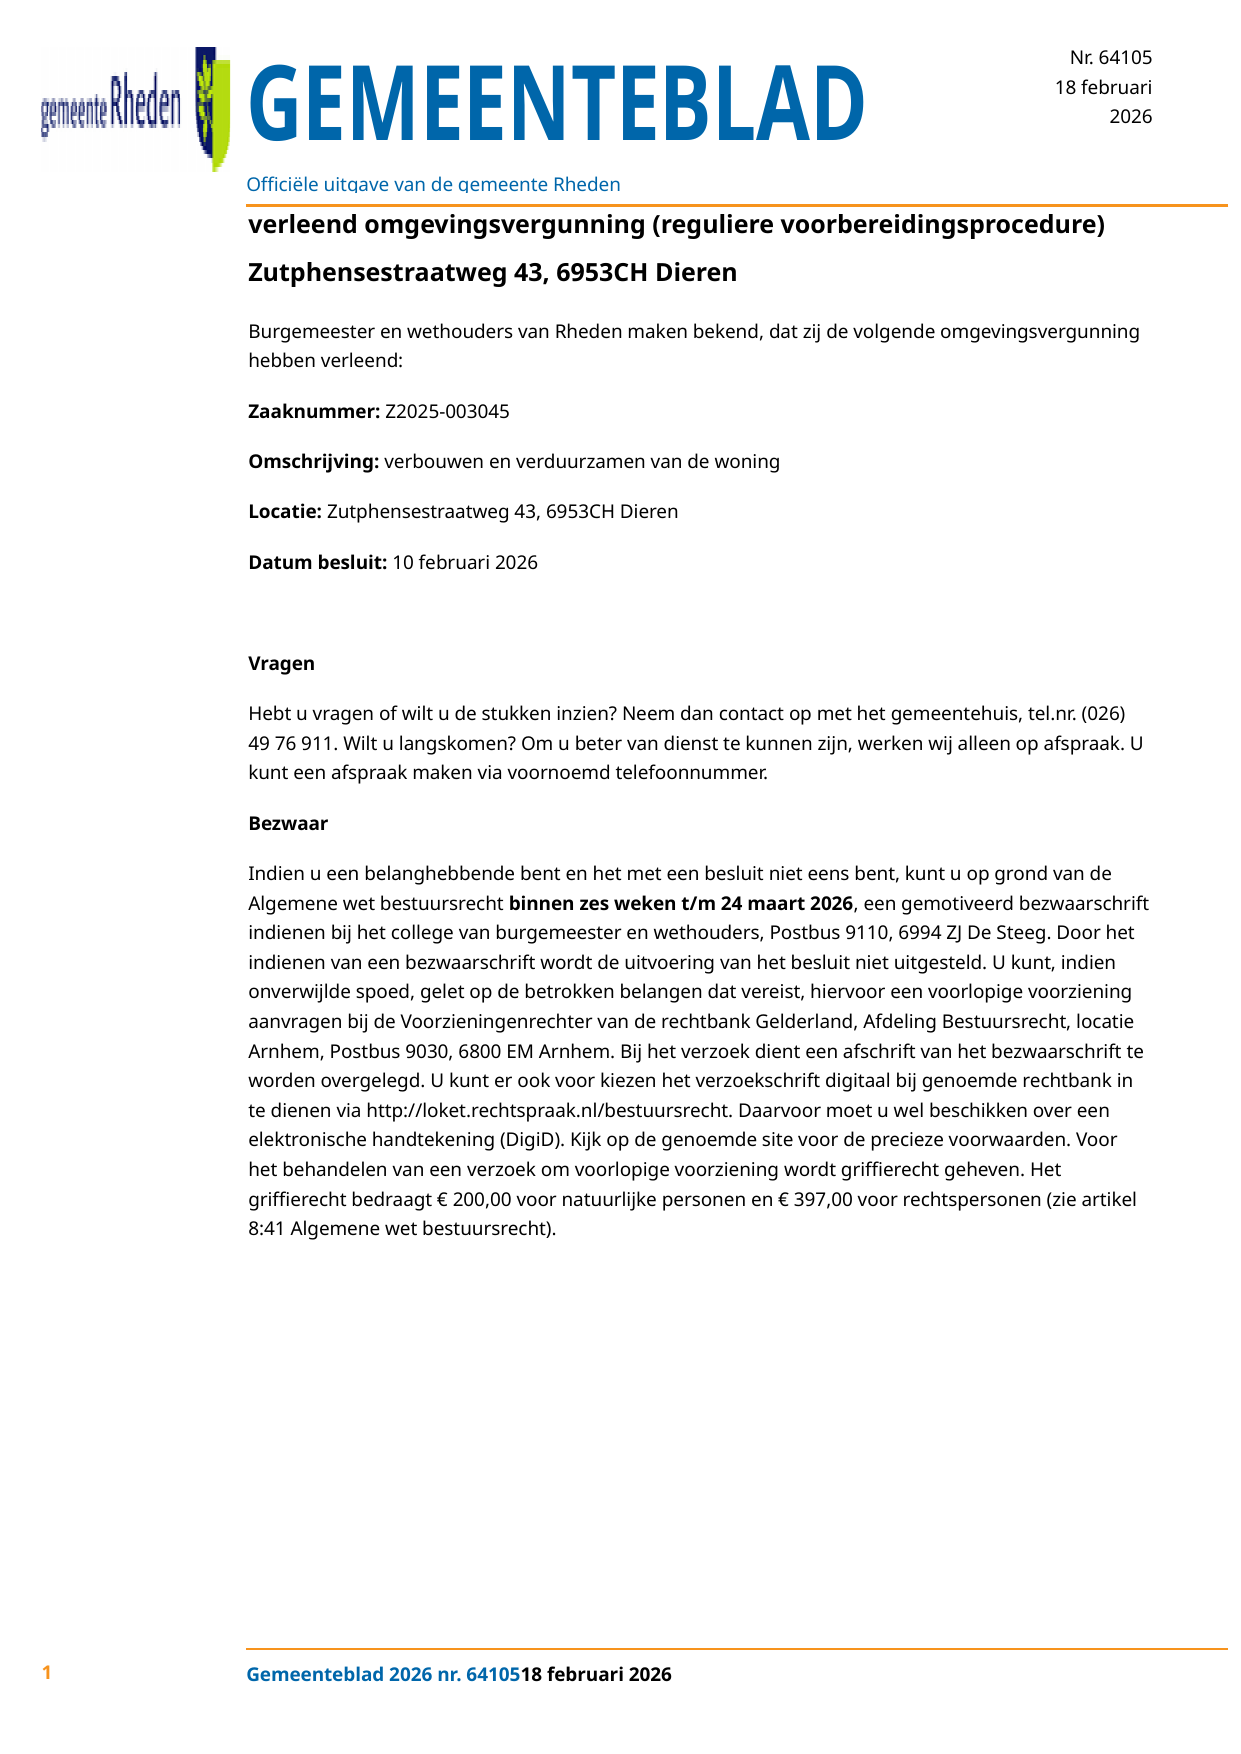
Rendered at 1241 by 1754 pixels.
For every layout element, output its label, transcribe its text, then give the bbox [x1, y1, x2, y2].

text Omschrijving: verbouwen en verduurzamen van de woning [248, 448, 1152, 474]
text verleend omgevingsvergunning (reguliere voorbereidingsprocedure) Zutphensestraatweg 43, 6953CH Dieren [248, 207, 1152, 288]
text Burgemeester en wethouders van Rheden maken bekend, dat zij de volgende omgevingsvergunning hebben verleend: [248, 318, 1152, 373]
text Zaaknummer: Z2025-003045 [248, 398, 1152, 424]
text Hebt u vragen of wilt u de stukken inzien? Neem dan contact op met het gemeentehuis, tel.nr. (026) 49 76 911. Wilt u langskomen? Om u beter van dienst te kunnen zijn, werken wij alleen op afspraak. U kunt een afspraak maken via voornoemd telefoonnummer. [248, 700, 1152, 785]
text Locatie: Zutphensestraatweg 43, 6953CH Dieren [248, 499, 1152, 524]
text Datum besluit: 10 februari 2026 [248, 549, 1152, 575]
text Indien u een belanghebbende bent en het met een besluit niet eens bent, kunt u op grond van de Algemene wet bestuursrecht binnen zes weken t/m 24 maart 2026, een gemotiveerd bezwaarschrift indienen bij het college van burgemeester en wethouders, Postbus 9110, 6994 ZJ De Steeg. Door het indienen van een bezwaarschrift wordt de uitvoering van het besluit niet uitgesteld. U kunt, indien onverwijlde spoed, gelet op de betrokken belangen dat vereist, hiervoor een voorlopige voorziening aanvragen bij de Voorzieningenrechter van de rechtbank Gelderland, Afdeling Bestuursrecht, locatie Arnhem, Postbus 9030, 6800 EM Arnhem. Bij het verzoek dient een afschrift van het bezwaarschrift te worden overgelegd. U kunt er ook voor kiezen het verzoekschrift digitaal bij genoemde rechtbank in te dienen via http://loket.rechtspraak.nl/bestuursrecht. Daarvoor moet u wel beschikken over een elektronische handtekening (DigiD). Kijk op de genoemde site voor de precieze voorwaarden. Voor het behandelen van een verzoek om voorlopige voorziening wordt griffierecht geheven. Het griffierecht bedraagt € 200,00 voor natuurlijke personen en € 397,00 voor rechtspersonen (zie artikel 8:41 Algemene wet bestuursrecht). [248, 860, 1152, 1241]
text Bezwaar [248, 810, 1152, 836]
picture [41, 47, 231, 172]
text Vragen [248, 650, 1152, 676]
